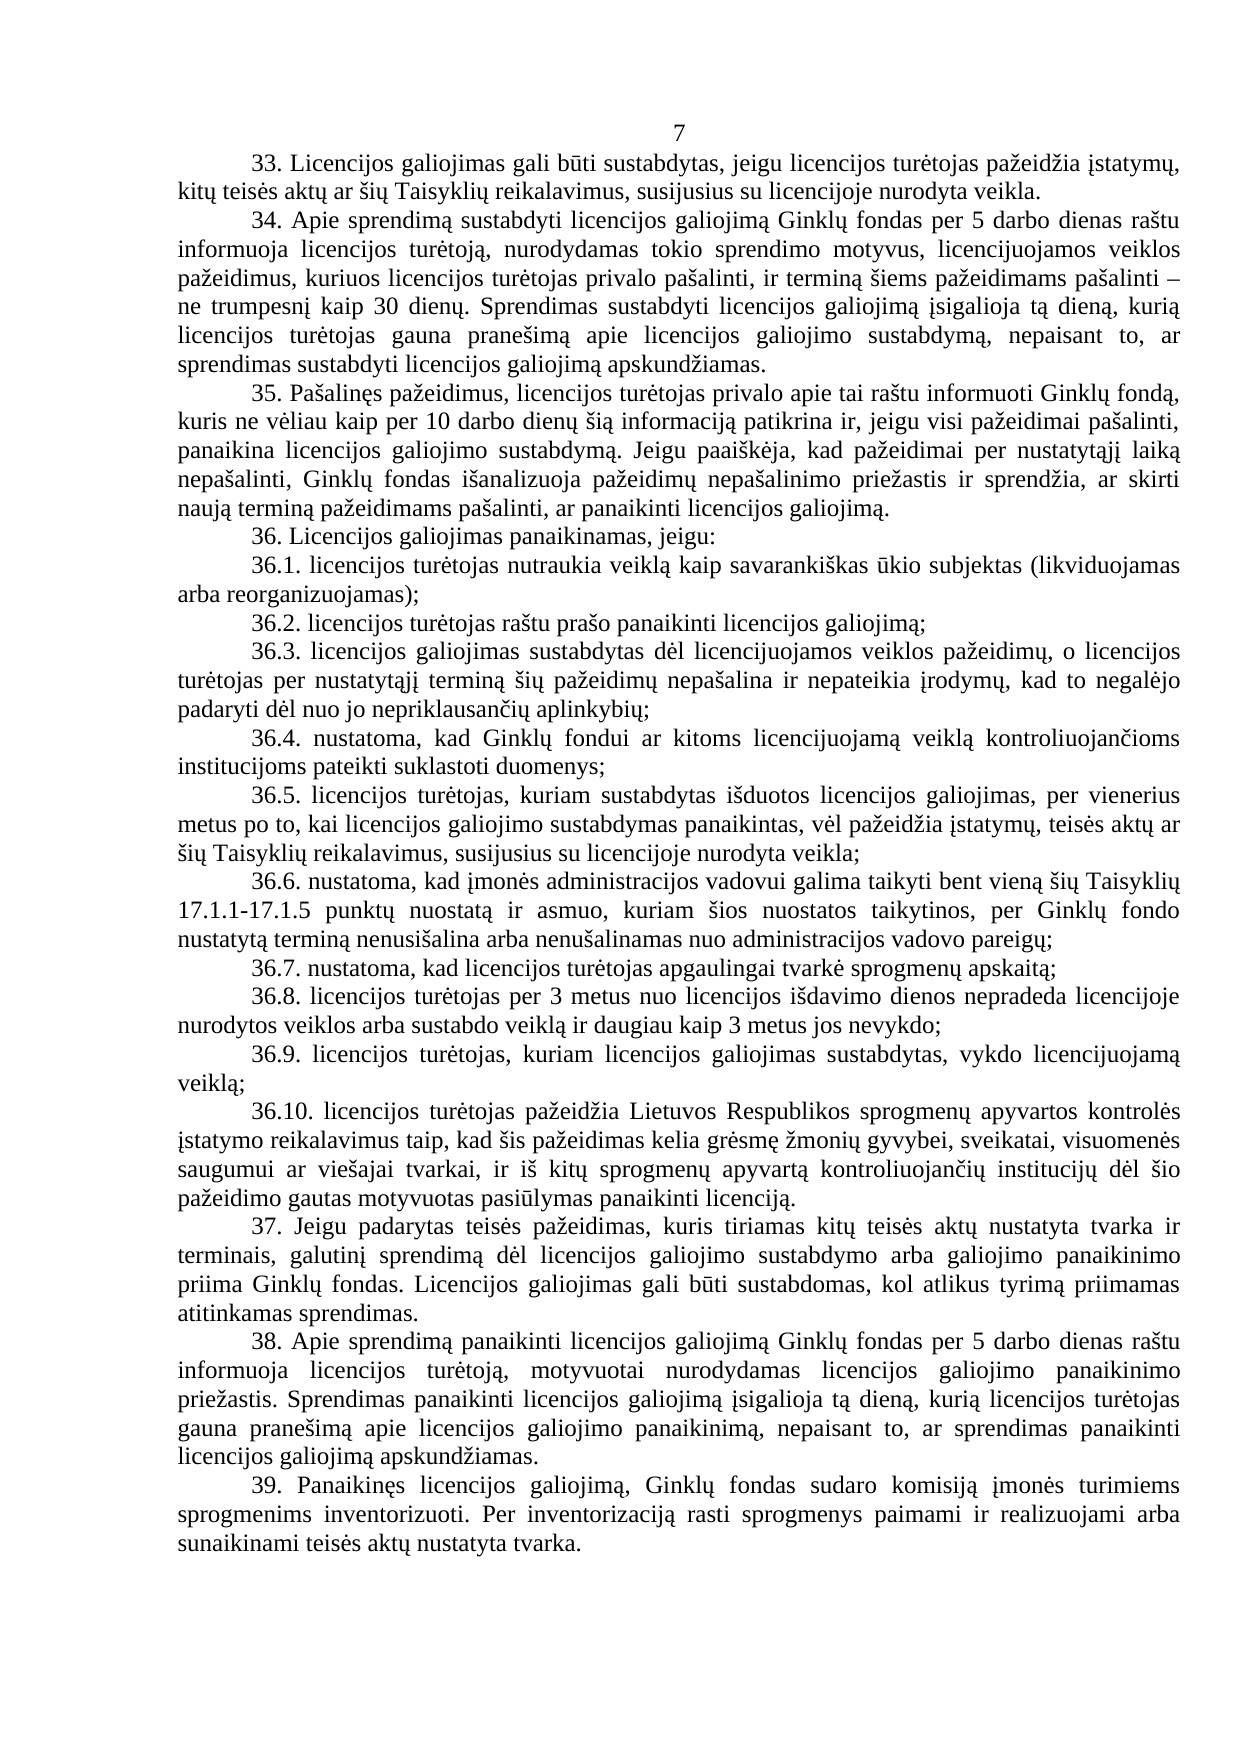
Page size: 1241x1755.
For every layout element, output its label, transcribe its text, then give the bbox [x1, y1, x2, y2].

text 36.8. licencijos turėtojas per 3 metus nuo licencijos išdavimo dienos nepradeda licencijoje nurodytos veiklos arba sustabdo veiklą ir daugiau kaip 3 metus jos nevykdo; [177, 981, 1181, 1039]
text 36.1. licencijos turėtojas nutraukia veiklą kaip savarankiškas ūkio subjektas (likviduojamas arba reorganizuojamas); [177, 550, 1181, 608]
text 36.3. licencijos galiojimas sustabdytas dėl licencijuojamos veiklos pažeidimų, o licencijos turėtojas per nustatytąjį terminą šių pažeidimų nepašalina ir nepateikia įrodymų, kad to negalėjo padaryti dėl nuo jo nepriklausančių aplinkybių; [177, 636, 1181, 723]
text 36. Licencijos galiojimas panaikinamas, jeigu: [177, 521, 1181, 550]
text 36.7. nustatoma, kad licencijos turėtojas apgaulingai tvarkė sprogmenų apskaitą; [177, 953, 1181, 981]
text 36.9. licencijos turėtojas, kuriam licencijos galiojimas sustabdytas, vykdo licencijuojamą veiklą; [177, 1039, 1181, 1096]
text 35. Pašalinęs pažeidimus, licencijos turėtojas privalo apie tai raštu informuoti Ginklų fondą, kuris ne vėliau kaip per 10 darbo dienų šią informaciją patikrina ir, jeigu visi pažeidimai pašalinti, panaikina licencijos galiojimo sustabdymą. Jeigu paaiškėja, kad pažeidimai per nustatytąjį laiką nepašalinti, Ginklų fondas išanalizuoja pažeidimų nepašalinimo priežastis ir sprendžia, ar skirti naują terminą pažeidimams pašalinti, ar panaikinti licencijos galiojimą. [177, 378, 1181, 521]
text 37. Jeigu padarytas teisės pažeidimas, kuris tiriamas kitų teisės aktų nustatyta tvarka ir terminais, galutinį sprendimą dėl licencijos galiojimo sustabdymo arba galiojimo panaikinimo priima Ginklų fondas. Licencijos galiojimas gali būti sustabdomas, kol atlikus tyrimą priimamas atitinkamas sprendimas. [177, 1211, 1181, 1326]
text 36.2. licencijos turėtojas raštu prašo panaikinti licencijos galiojimą; [177, 608, 1181, 636]
text 36.5. licencijos turėtojas, kuriam sustabdytas išduotos licencijos galiojimas, per vienerius metus po to, kai licencijos galiojimo sustabdymas panaikintas, vėl pažeidžia įstatymų, teisės aktų ar šių Taisyklių reikalavimus, susijusius su licencijoje nurodyta veikla; [177, 780, 1181, 866]
text 34. Apie sprendimą sustabdyti licencijos galiojimą Ginklų fondas per 5 darbo dienas raštu informuoja licencijos turėtoją, nurodydamas tokio sprendimo motyvus, licencijuojamos veiklos pažeidimus, kuriuos licencijos turėtojas privalo pašalinti, ir terminą šiems pažeidimams pašalinti – ne trumpesnį kaip 30 dienų. Sprendimas sustabdyti licencijos galiojimą įsigalioja tą dieną, kurią licencijos turėtojas gauna pranešimą apie licencijos galiojimo sustabdymą, nepaisant to, ar sprendimas sustabdyti licencijos galiojimą apskundžiamas. [177, 205, 1181, 378]
text 39. Panaikinęs licencijos galiojimą, Ginklų fondas sudaro komisiją įmonės turimiems sprogmenims inventorizuoti. Per inventorizaciją rasti sprogmenys paimami ir realizuojami arba sunaikinami teisės aktų nustatyta tvarka. [177, 1470, 1181, 1556]
text 33. Licencijos galiojimas gali būti sustabdytas, jeigu licencijos turėtojas pažeidžia įstatymų, kitų teisės aktų ar šių Taisyklių reikalavimus, susijusius su licencijoje nurodyta veikla. [177, 148, 1181, 205]
text 38. Apie sprendimą panaikinti licencijos galiojimą Ginklų fondas per 5 darbo dienas raštu informuoja licencijos turėtoją, motyvuotai nurodydamas licencijos galiojimo panaikinimo priežastis. Sprendimas panaikinti licencijos galiojimą įsigalioja tą dieną, kurią licencijos turėtojas gauna pranešimą apie licencijos galiojimo panaikinimą, nepaisant to, ar sprendimas panaikinti licencijos galiojimą apskundžiamas. [177, 1326, 1181, 1470]
text 36.6. nustatoma, kad įmonės administracijos vadovui galima taikyti bent vieną šių Taisyklių 17.1.1-17.1.5 punktų nuostatą ir asmuo, kuriam šios nuostatos taikytinos, per Ginklų fondo nustatytą terminą nenusišalina arba nenušalinamas nuo administracijos vadovo pareigų; [177, 866, 1181, 953]
text 36.4. nustatoma, kad Ginklų fondui ar kitoms licencijuojamą veiklą kontroliuojančioms institucijoms pateikti suklastoti duomenys; [177, 723, 1181, 780]
text 36.10. licencijos turėtojas pažeidžia Lietuvos Respublikos sprogmenų apyvartos kontrolės įstatymo reikalavimus taip, kad šis pažeidimas kelia grėsmę žmonių gyvybei, sveikatai, visuomenės saugumui ar viešajai tvarkai, ir iš kitų sprogmenų apyvartą kontroliuojančių institucijų dėl šio pažeidimo gautas motyvuotas pasiūlymas panaikinti licenciją. [177, 1096, 1181, 1211]
